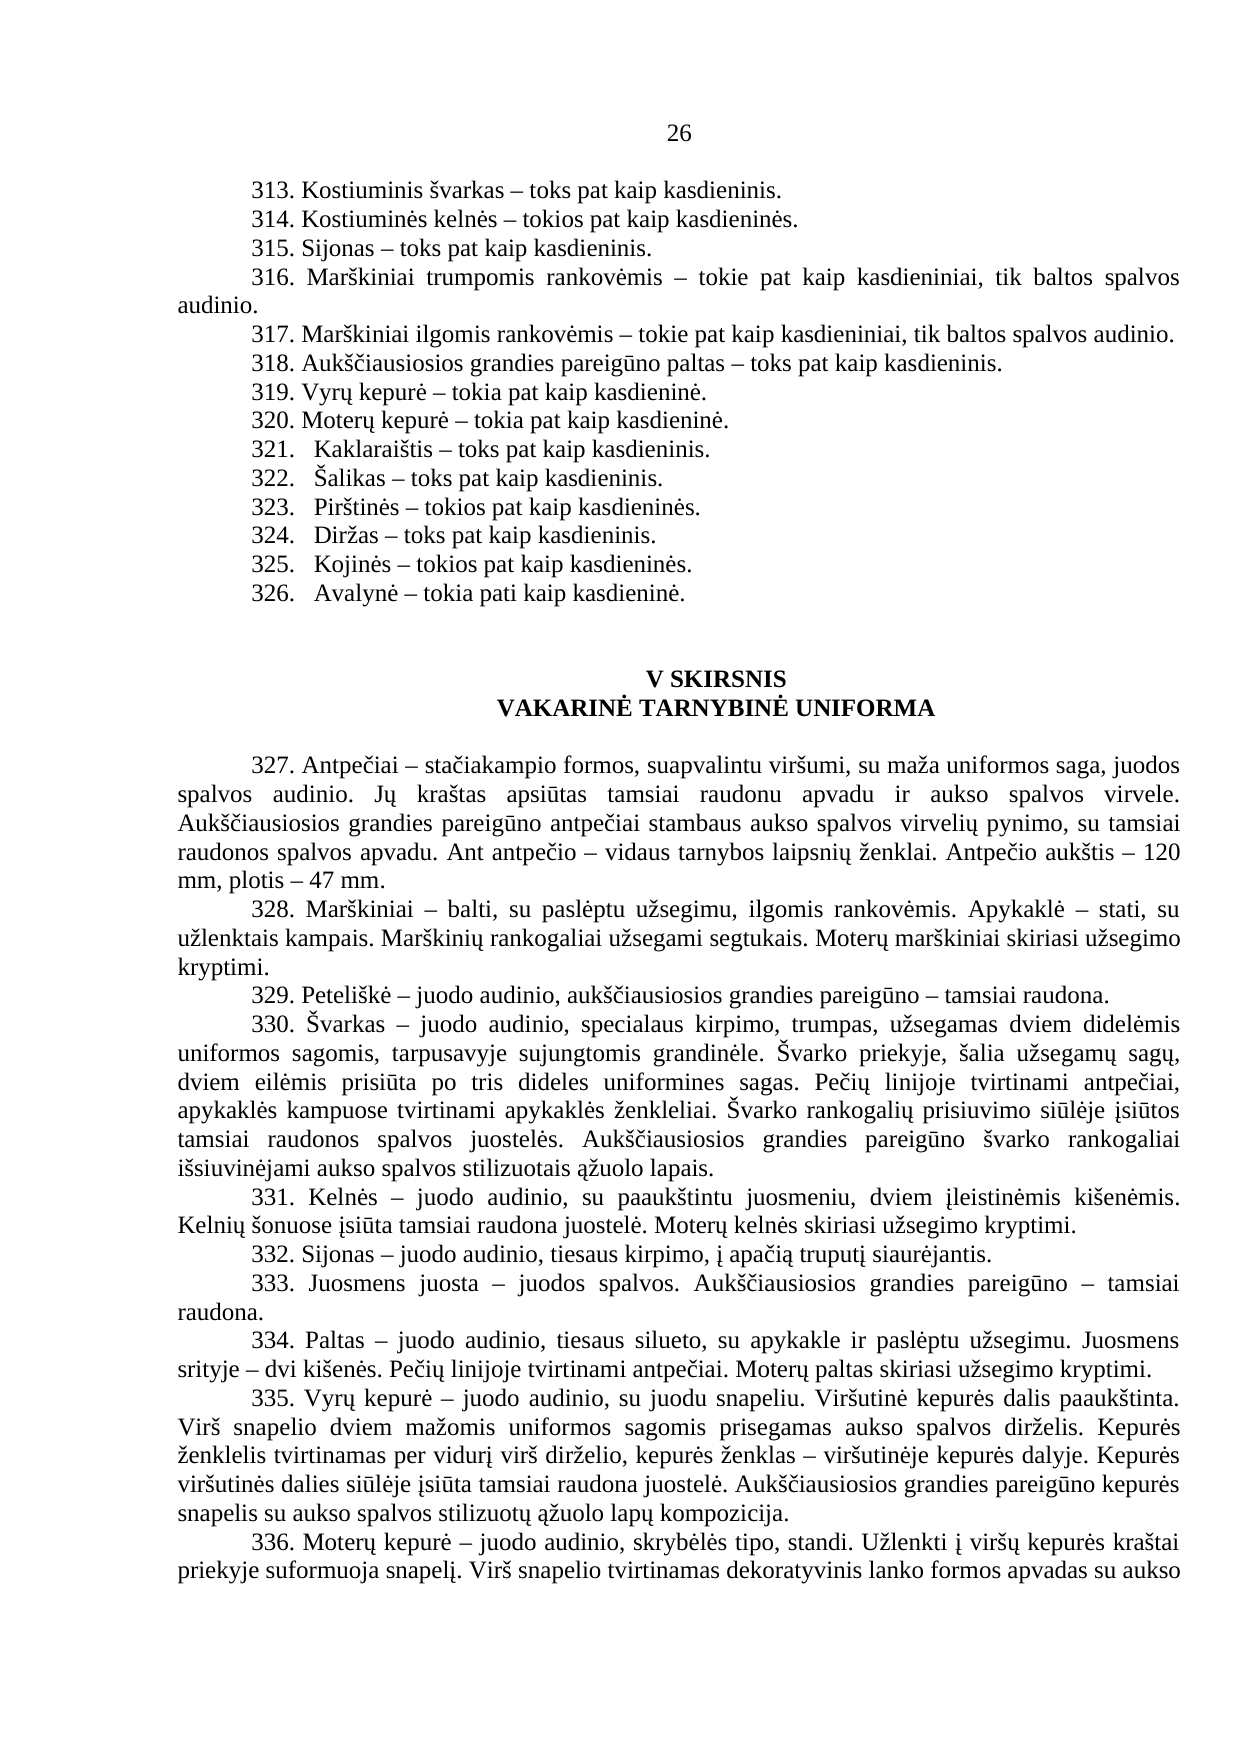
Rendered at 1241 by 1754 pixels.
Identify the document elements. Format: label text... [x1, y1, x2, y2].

text 321. Kaklaraištis – toks pat kaip kasdieninis. [251, 434, 1181, 463]
text VAKARINĖ TARNYBINĖ UNIFORMA [177, 693, 1181, 722]
text 317. Marškiniai ilgomis rankovėmis – tokie pat kaip kasdieniniai, tik baltos spalvos audinio. [177, 319, 1181, 348]
text 334. Paltas – juodo audinio, tiesaus silueto, su apykakle ir paslėptu užsegimu. Juosmens srityje – dvi kišenės. Pečių linijoje tvirtinami antpečiai. Moterų paltas skiriasi užsegimo kryptimi. [177, 1326, 1181, 1383]
text 319. Vyrų kepurė – tokia pat kaip kasdieninė. [177, 377, 1181, 406]
text 333. Juosmens juosta – juodos spalvos. Aukščiausiosios grandies pareigūno – tamsiai raudona. [177, 1268, 1181, 1326]
text 320. Moterų kepurė – tokia pat kaip kasdieninė. [177, 406, 1181, 434]
text 328. Marškiniai – balti, su paslėptu užsegimu, ilgomis rankovėmis. Apykaklė – stati, su užlenktais kampais. Marškinių rankogaliai užsegami segtukais. Moterų marškiniai skiriasi užsegimo kryptimi. [177, 894, 1181, 981]
text 326. Avalynė – tokia pati kaip kasdieninė. [251, 578, 1181, 607]
text 325. Kojinės – tokios pat kaip kasdieninės. [251, 549, 1181, 578]
text 324. Diržas – toks pat kaip kasdieninis. [251, 521, 1181, 549]
text 322. Šalikas – toks pat kaip kasdieninis. [251, 463, 1181, 492]
text 330. Švarkas – juodo audinio, specialaus kirpimo, trumpas, užsegamas dviem didelėmis uniformos sagomis, tarpusavyje sujungtomis grandinėle. Švarko priekyje, šalia užsegamų sagų, dviem eilėmis prisiūta po tris dideles uniformines sagas. Pečių linijoje tvirtinami antpečiai, apykaklės kampuose tvirtinami apykaklės ženkleliai. Švarko rankogalių prisiuvimo siūlėje įsiūtos tamsiai raudonos spalvos juostelės. Aukščiausiosios grandies pareigūno švarko rankogaliai išsiuvinėjami aukso spalvos stilizuotais ąžuolo lapais. [177, 1009, 1181, 1182]
text 327. Antpečiai – stačiakampio formos, suapvalintu viršumi, su maža uniformos saga, juodos spalvos audinio. Jų kraštas apsiūtas tamsiai raudonu apvadu ir aukso spalvos virvele. Aukščiausiosios grandies pareigūno antpečiai stambaus aukso spalvos virvelių pynimo, su tamsiai raudonos spalvos apvadu. Ant antpečio – vidaus tarnybos laipsnių ženklai. Antpečio aukštis – 120 mm, plotis – 47 mm. [177, 751, 1181, 894]
text 316. Marškiniai trumpomis rankovėmis – tokie pat kaip kasdieniniai, tik baltos spalvos audinio. [177, 262, 1181, 319]
text 336. Moterų kepurė – juodo audinio, skrybėlės tipo, standi. Užlenkti į viršų kepurės kraštai priekyje suformuoja snapelį. Virš snapelio tvirtinamas dekoratyvinis lanko formos apvadas su aukso [177, 1527, 1181, 1584]
text 331. Kelnės – juodo audinio, su paaukštintu juosmeniu, dviem įleistinėmis kišenėmis. Kelnių šonuose įsiūta tamsiai raudona juostelė. Moterų kelnės skiriasi užsegimo kryptimi. [177, 1182, 1181, 1239]
text 329. Peteliškė – juodo audinio, aukščiausiosios grandies pareigūno – tamsiai raudona. [177, 981, 1181, 1009]
text 315. Sijonas – toks pat kaip kasdieninis. [177, 233, 1181, 262]
text 318. Aukščiausiosios grandies pareigūno paltas – toks pat kaip kasdieninis. [177, 348, 1181, 377]
text 323. Pirštinės – tokios pat kaip kasdieninės. [251, 492, 1181, 521]
text 313. Kostiuminis švarkas – toks pat kaip kasdieninis. [177, 176, 1181, 204]
text V SKIRSNIS [177, 664, 1181, 693]
text 332. Sijonas – juodo audinio, tiesaus kirpimo, į apačią truputį siaurėjantis. [177, 1239, 1181, 1268]
text 314. Kostiuminės kelnės – tokios pat kaip kasdieninės. [177, 204, 1181, 233]
text 335. Vyrų kepurė – juodo audinio, su juodu snapeliu. Viršutinė kepurės dalis paaukštinta. Virš snapelio dviem mažomis uniformos sagomis prisegamas aukso spalvos dirželis. Kepurės ženklelis tvirtinamas per vidurį virš dirželio, kepurės ženklas – viršutinėje kepurės dalyje. Kepurės viršutinės dalies siūlėje įsiūta tamsiai raudona juostelė. Aukščiausiosios grandies pareigūno kepurės snapelis su aukso spalvos stilizuotų ąžuolo lapų kompozicija. [177, 1383, 1181, 1527]
